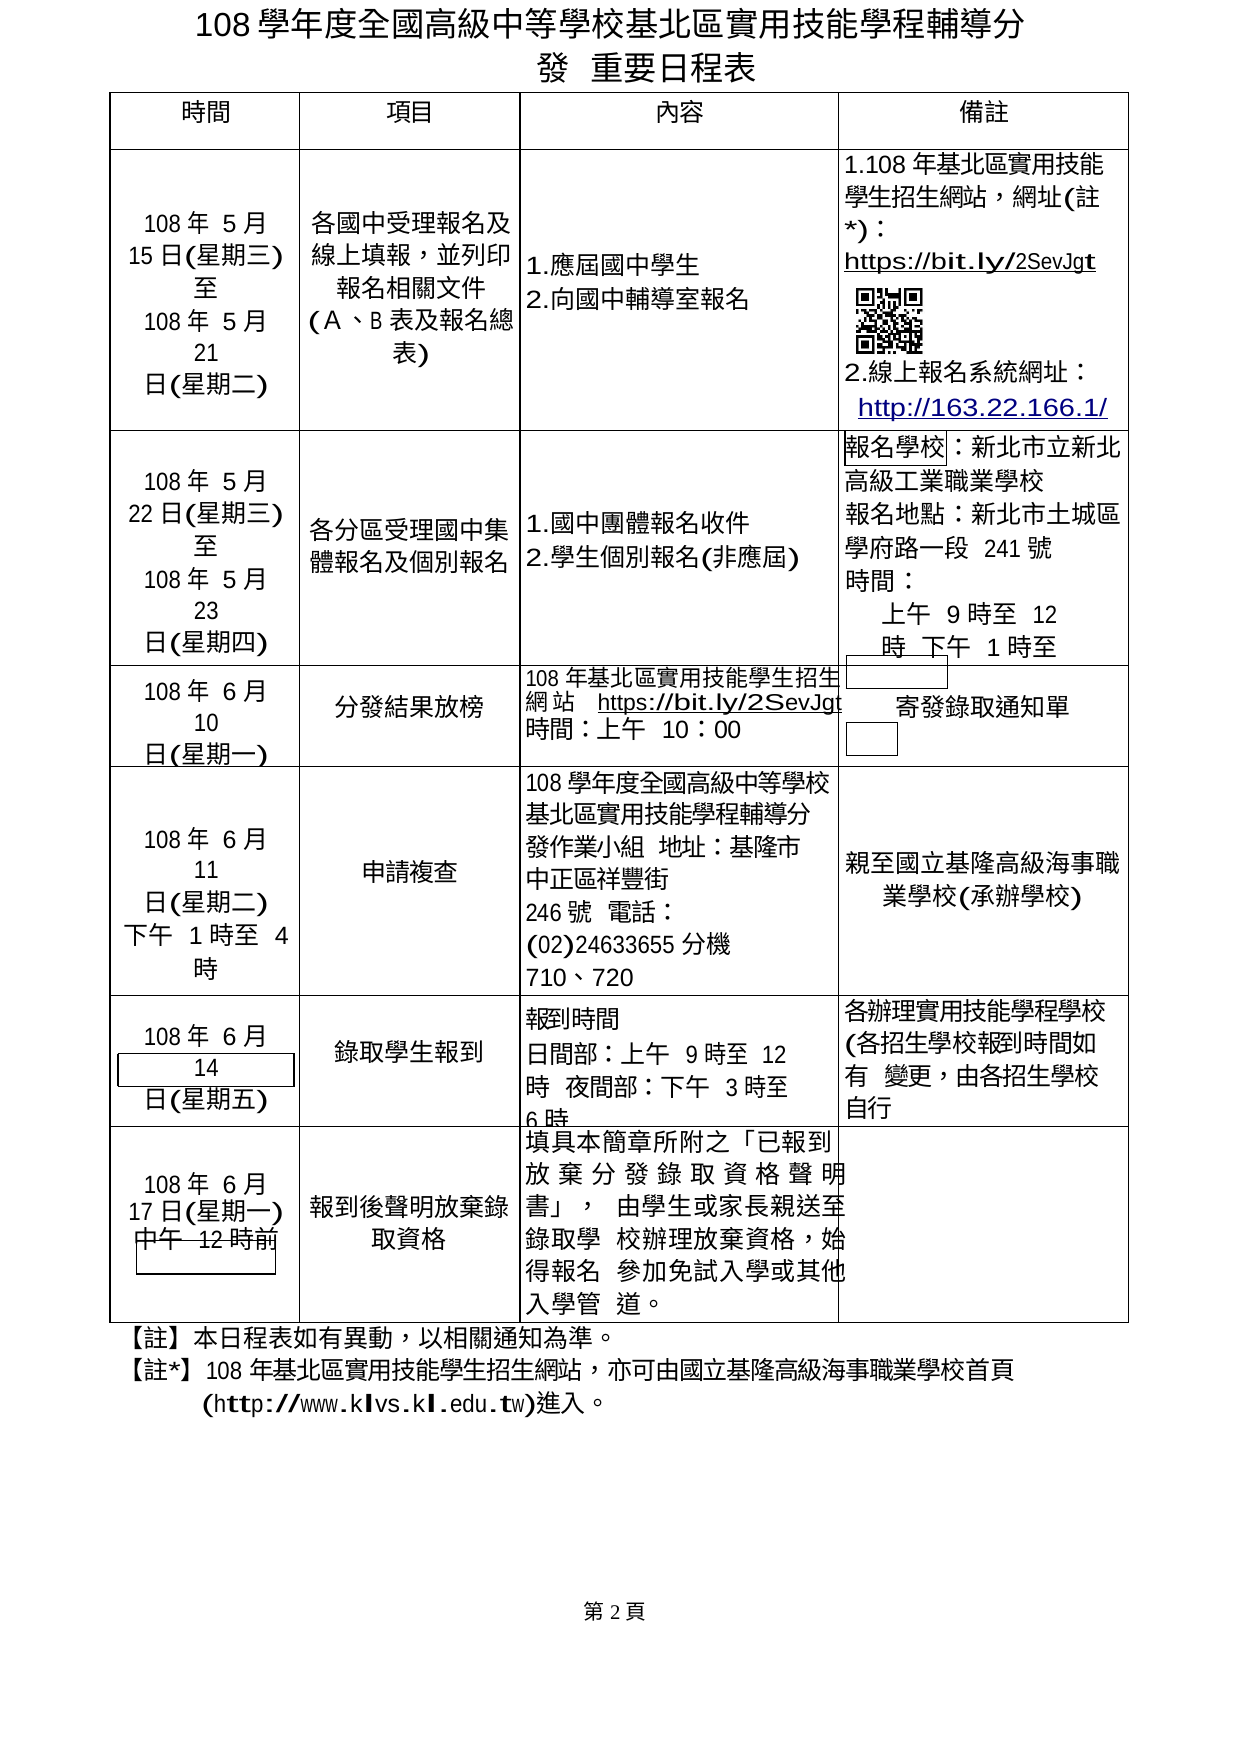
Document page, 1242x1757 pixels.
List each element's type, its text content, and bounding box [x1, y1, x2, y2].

table_cell 各辦理實用技能學程學校 (各招生學校報到時間如有 變更，由各招生學校自行 通知學生) [839, 996, 1128, 1126]
table_cell 108 年基北區實用技能學生招生 網站 https://bit.ly/2SevJgt 時間：上午 10：00 [521, 666, 838, 766]
table_cell 108 年 5 月 22 日(星期三) 至 108 年 5 月 23 日(星期四) [111, 431, 299, 665]
table_cell [839, 431, 844, 464]
table_header 項目 [300, 93, 519, 149]
table_header 時間 [111, 93, 299, 149]
table_cell 108 年 5 月 15 日(星期三) 至 108 年 5 月 21 日(星期二) [111, 150, 299, 430]
text 【註*】108 年基北區實用技能學生招生網站，亦可由國立基隆高級海事職業學校首頁 [118, 1352, 1146, 1385]
table_cell 報名學校 [846, 431, 946, 464]
table_cell 分發結果放榜 [300, 666, 519, 766]
table_cell 各國中受理報名及 線上填報，並列印 報名相關文件 (Ａ、B 表及報名總 表) [300, 150, 519, 430]
table_cell 1.國中團體報名收件 2.學生個別報名(非應屆) [521, 431, 838, 665]
table_cell 錄取學生報到 [300, 996, 519, 1126]
table_cell 108 年 6 月 10 日(星期一) [111, 666, 299, 766]
table_cell 報到後聲明放棄錄 取資格 [300, 1127, 519, 1322]
table_cell 108 年 6 月 11 日(星期二) 下午 1 時至 4 時 [111, 767, 299, 995]
table_header 備註 [839, 93, 1128, 149]
table_header 內容 [521, 93, 838, 149]
table_cell 1.108 年基北區實用技能 學生招生網站，網址(註 *)： https://bit.ly/2SevJgt 2.線上報名系統網址： http://163.22.166.1/ [839, 150, 1128, 430]
table_cell ：新北市立新北 [947, 431, 1128, 464]
table_cell 各分區受理國中集 體報名及個別報名 [300, 431, 519, 665]
table_cell 填具本簡章所附之「已報到 放棄分發錄取資格聲明書」， 由學生或家長親送至錄取學 校辦理放棄資格，始得報名 參加免試入學或其他入學管 道。 [521, 1127, 838, 1322]
text (http://www.klvs.kl.edu.tw)進入。 [201, 1385, 1146, 1417]
table_cell 寄發錄取通知單 [839, 666, 1128, 766]
table_cell 1.應屆國中學生 2.向國中輔導室報名 [521, 150, 838, 430]
table_cell 報到時間 日間部：上午 9 時至 12 時 夜間部：下午 3 時至 6 時 [521, 996, 838, 1126]
table_cell 108 學年度全國高級中等學校 基北區實用技能學程輔導分 發作業小組 地址：基隆市中正區祥豐街 246 號 電話：(02)24633655 分機 710、720 [521, 767, 838, 995]
table_cell [839, 1127, 1128, 1322]
table_cell 高級工業職業學校 報名地點：新北市土城區 學府路一段 241 號 時間： 上午 9 時至 12 時 下午 1 時至 4 時 [839, 465, 1128, 665]
table_cell 108 年 6 月 14 日(星期五) [111, 996, 299, 1126]
text 【註】本日程表如有異動，以相關通知為準。 [118, 1323, 1146, 1352]
table_cell 親至國立基隆高級海事職 業學校(承辦學校) [839, 767, 1128, 995]
table_cell 申請複查 [300, 767, 519, 995]
table_cell 108 年 6 月 17 日(星期一) 中午 12 時前 [111, 1127, 299, 1322]
text 108學年度全國高級中等學校基北區實用技能學程輔導分發 重要日程表 [194, 2, 1057, 89]
